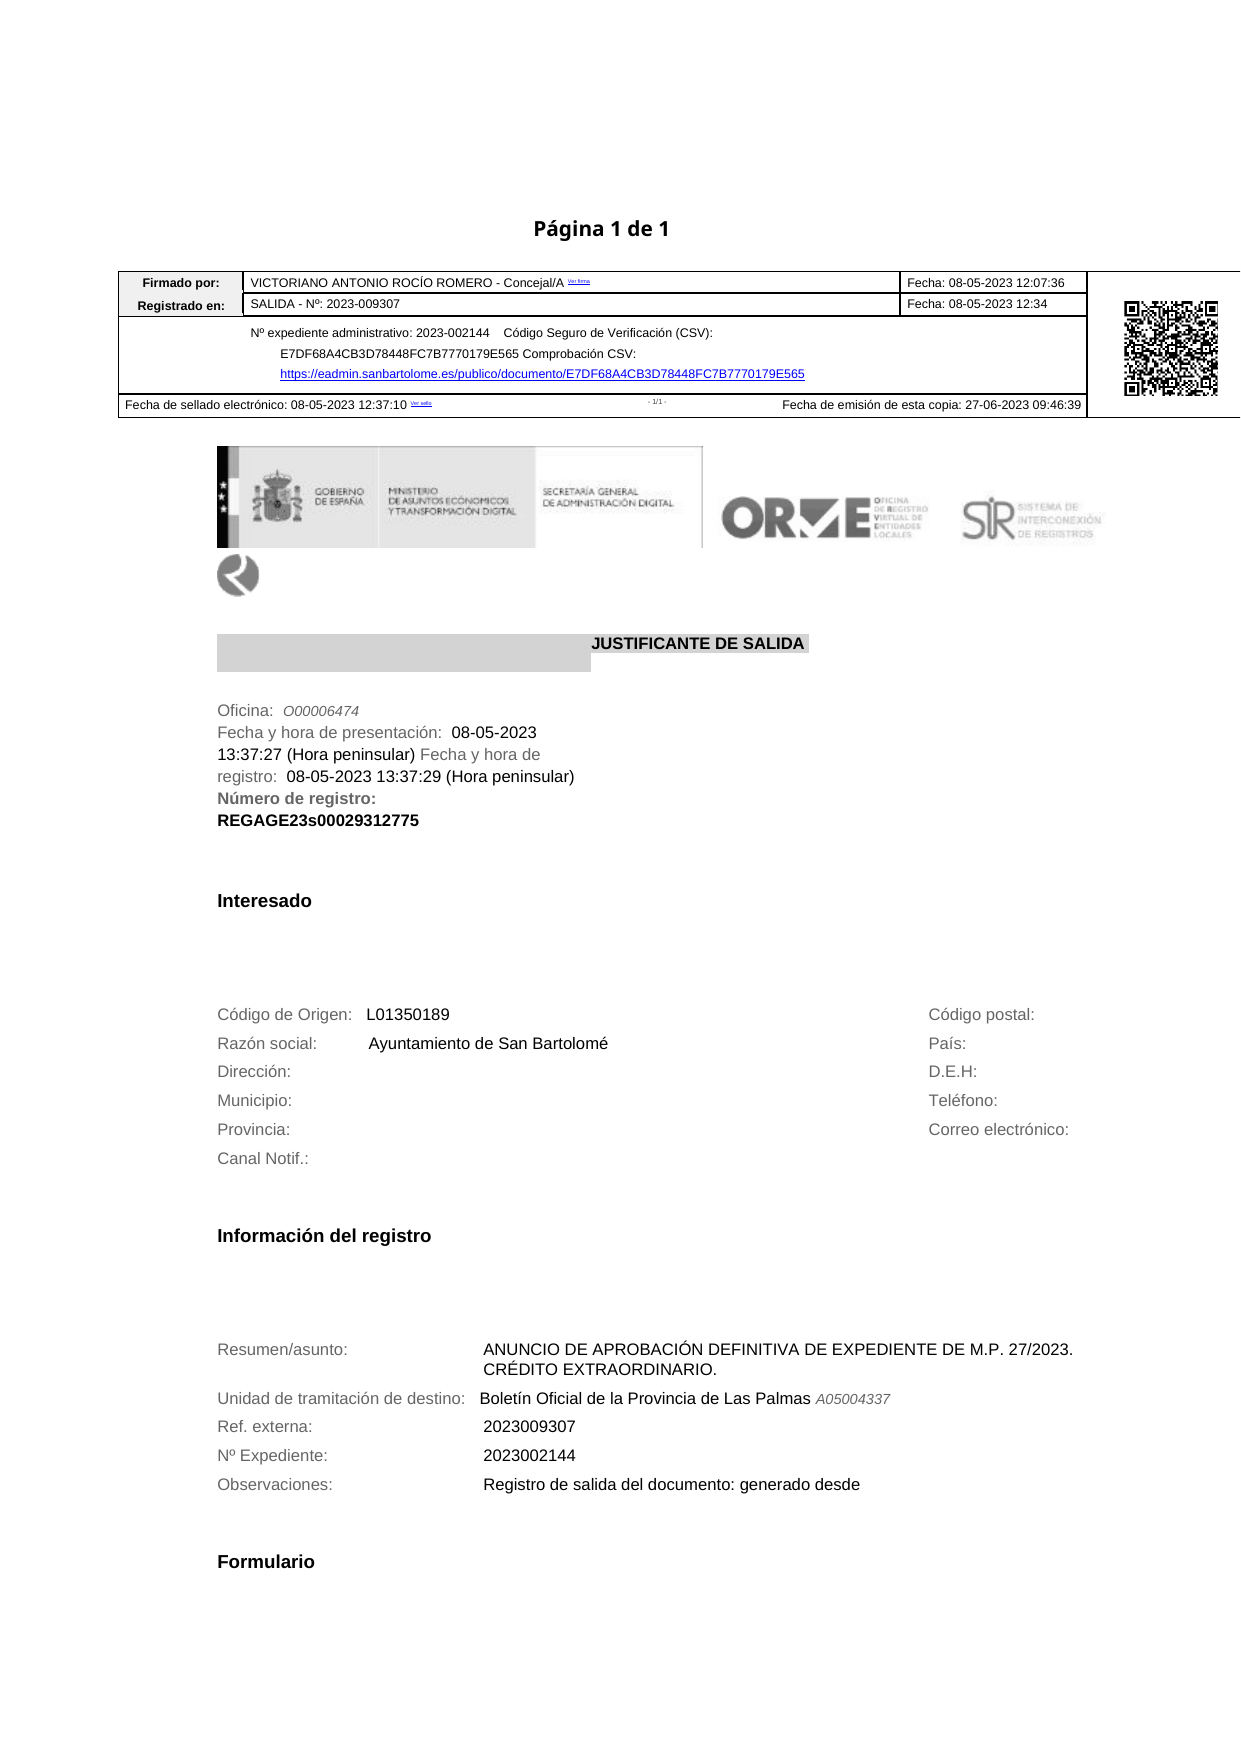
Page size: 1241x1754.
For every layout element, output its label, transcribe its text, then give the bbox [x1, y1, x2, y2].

table_cell SALIDA - Nº: 2023-009307 [244, 294, 899, 315]
text Formulario [217, 1551, 1122, 1572]
table_cell Nº expediente administrativo: 2023-002144 Código Seguro de Verificación (CSV): E7DF68A4CB3D78448FC7B7770179E565 Comprobación CSV: https://eadmin.sanbartolome.es/publico/documento/E7DF68A4CB3D78448FC7B7770179E565 [119, 317, 1086, 393]
text Código de Origen: L01350189 Código postal: [217, 1005, 1122, 1024]
table_header Fecha: 08-05-2023 12:07:36 [901, 272, 1086, 292]
text Página 1 de 1 [118, 214, 1085, 242]
text Municipio: Teléfono: [217, 1091, 1122, 1110]
table_header VICTORIANO ANTONIO ROCÍO ROMERO - Concejal/A Ver firma [244, 272, 899, 292]
text Resumen/asunto: ANUNCIO DE APROBACIÓN DEFINITIVA DE EXPEDIENTE DE M.P. 27/2023. [217, 1339, 1122, 1358]
text Observaciones: Registro de salida del documento: generado desde [217, 1475, 1122, 1494]
table_cell Fecha de sellado electrónico: 08-05-2023 12:37:10 Ver sello - 1/1 - Fecha de emisión de esta copia: 27-06-2023 09:46:39 [119, 395, 1086, 417]
text Información del registro [217, 1225, 1122, 1246]
text Ref. externa: 2023009307 [217, 1417, 1122, 1436]
text Fecha y hora de presentación: 08-05-2023 13:37:27 (Hora peninsular) Fecha y hora de registro: 08-05-2023 13:37:29 (Hora peninsular) Número de registro: REGAGE23s00029312775 [217, 723, 575, 830]
table_header Firmado por: [119, 272, 242, 290]
text Oficina: O00006474 [217, 701, 1122, 720]
text Nº Expediente: 2023002144 [217, 1446, 1122, 1465]
text Dirección: D.E.H: [217, 1062, 1122, 1081]
table_cell Fecha: 08-05-2023 12:34 [901, 294, 1086, 315]
text Canal Notif.: [217, 1148, 1122, 1168]
text Razón social: Ayuntamiento de San Bartolomé País: [217, 1033, 1122, 1053]
text Unidad de tramitación de destino: Boletín Oficial de la Provincia de Las Palmas A05004337 [217, 1388, 1122, 1408]
table_cell Registrado en: [119, 296, 242, 313]
text JUSTIFICANTE DE SALIDA [217, 634, 1122, 672]
text CRÉDITO EXTRAORDINARIO. [483, 1360, 1122, 1379]
text Interesado [217, 890, 1122, 912]
text Provincia: Correo electrónico: [217, 1120, 1122, 1139]
table_header [1088, 272, 1240, 417]
